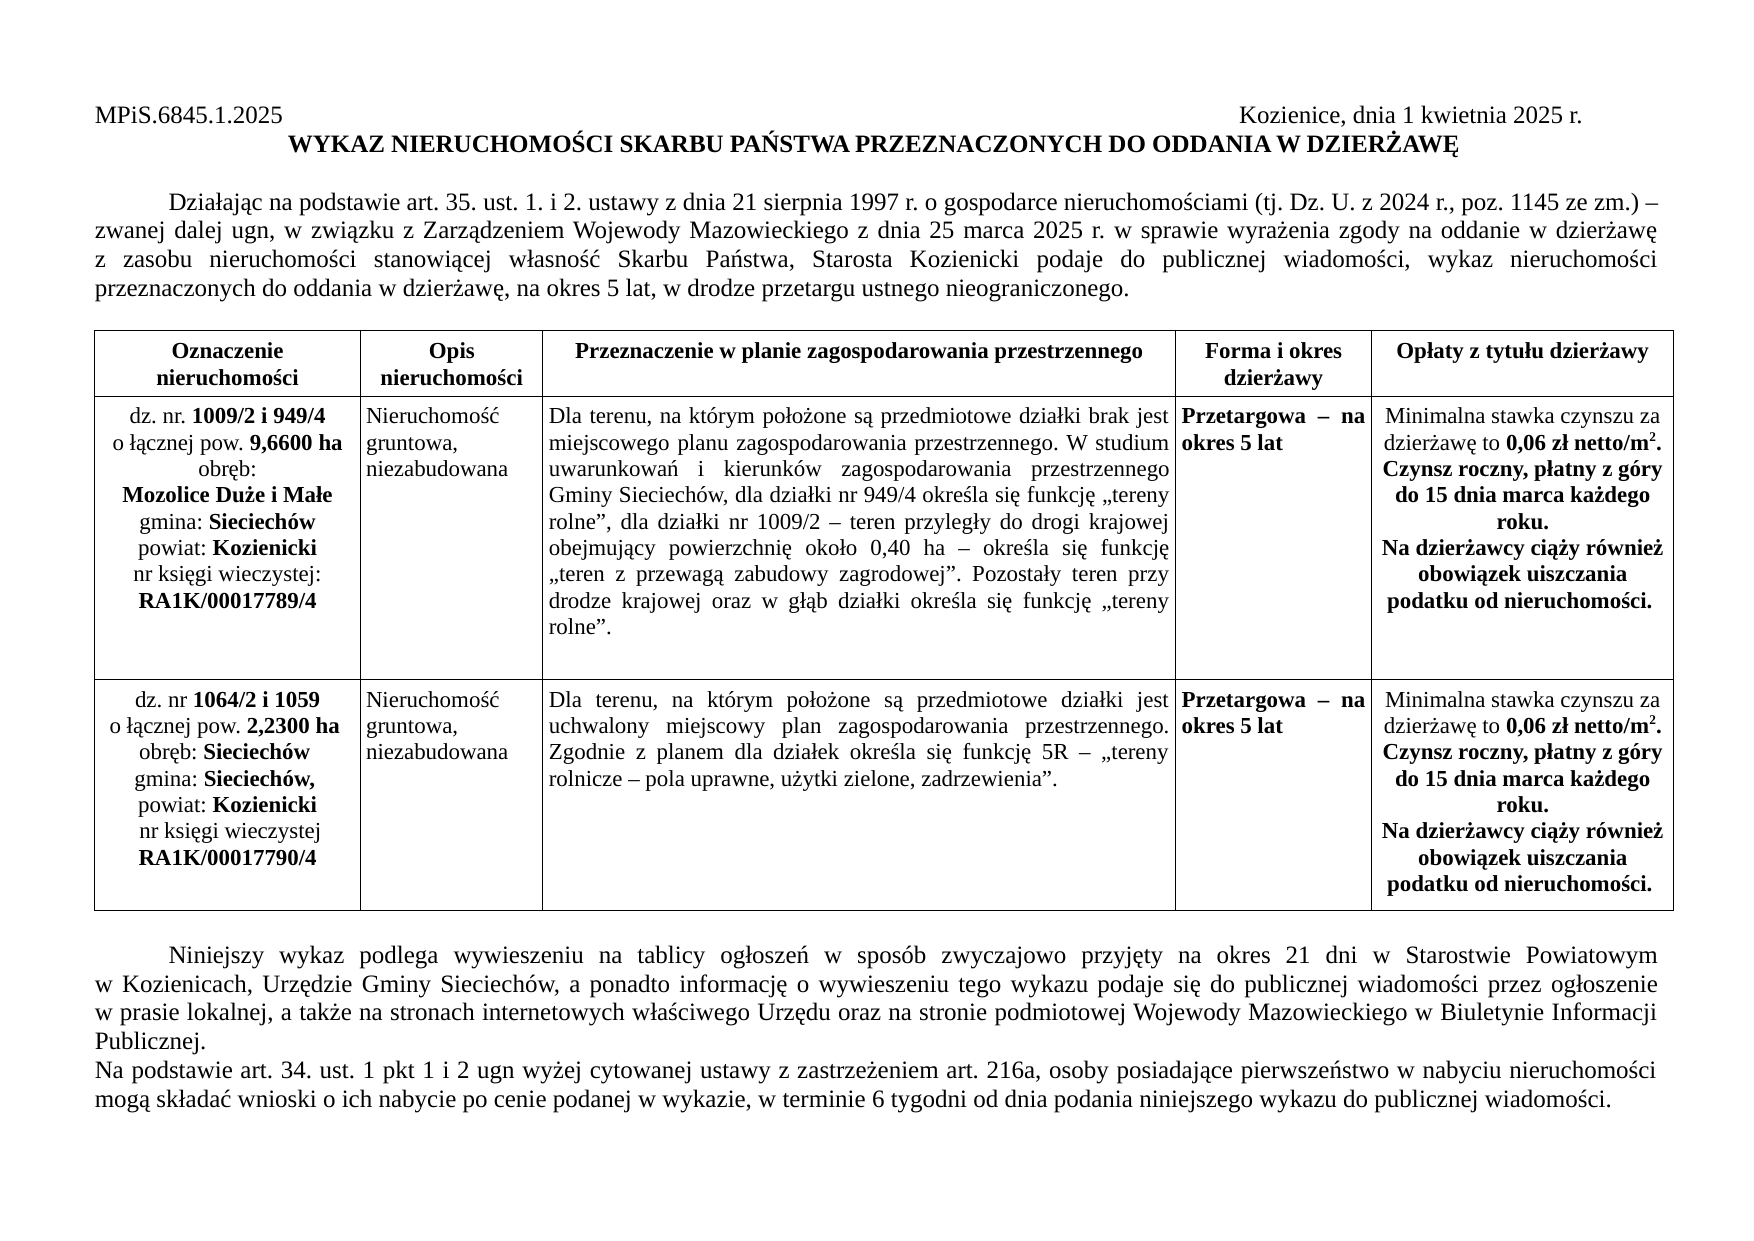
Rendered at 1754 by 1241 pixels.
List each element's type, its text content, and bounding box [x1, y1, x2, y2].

table_cell Nieruchomość gruntowa, niezabudowana [361, 397, 542, 679]
table_cell Nieruchomość gruntowa, niezabudowana [361, 680, 542, 910]
text WYKAZ NIERUCHOMOŚCI SKARBU PAŃSTWA PRZEZNACZONYCH DO ODDANIA W DZIERŻAWĘ [94, 129, 1659, 158]
text Niniejszy wykaz podlega wywieszeniu na tablicy ogłoszeń w sposób zwyczajowo przyjęty na okres 21 dni w Starostwie Powiatowym w Kozienicach, Urzędzie Gminy Sieciechów, a ponadto informację o wywieszeniu tego wykazu podaje się do publicznej wiadomości przez ogłoszenie w prasie lokalnej, a także na stronach internetowych właściwego Urzędu oraz na stronie podmiotowej Wojewody Mazowieckiego w Biuletynie Informacji Publicznej. [94, 940, 1659, 1055]
table_header Przeznaczenie w planie zagospodarowania przestrzennego [543, 331, 1175, 396]
text MPiS.6845.1.2025 Kozienice, dnia 1 kwietnia 2025 r. [94, 100, 1677, 129]
table_cell dz. nr. 1009/2 i 949/4 o łącznej pow. 9,6600 ha obręb: Mozolice Duże i Małe gmina: Sieciechów powiat: Kozienicki nr księgi wieczystej: RA1K/00017789/4 [95, 397, 360, 679]
table_header Opłaty z tytułu dzierżawy [1372, 331, 1673, 396]
table_cell Minimalna stawka czynszu za dzierżawę to 0,06 zł netto/m2. Czynsz roczny, płatny z góry do 15 dnia marca każdego roku. Na dzierżawcy ciąży również obowiązek uiszczania podatku od nieruchomości. [1372, 680, 1673, 910]
table_cell Dla terenu, na którym położone są przedmiotowe działki jest uchwalony miejscowy plan zagospodarowania przestrzennego. Zgodnie z planem dla działek określa się funkcję 5R – „tereny rolnicze – pola uprawne, użytki zielone, zadrzewienia”. [543, 680, 1175, 910]
text Na podstawie art. 34. ust. 1 pkt 1 i 2 ugn wyżej cytowanej ustawy z zastrzeżeniem art. 216a, osoby posiadające pierwszeństwo w nabyciu nieruchomości mogą składać wnioski o ich nabycie po cenie podanej w wykazie, w terminie 6 tygodni od dnia podania niniejszego wykazu do publicznej wiadomości. [94, 1055, 1659, 1112]
table_header Opis nieruchomości [361, 331, 542, 396]
text Działając na podstawie art. 35. ust. 1. i 2. ustawy z dnia 21 sierpnia 1997 r. o gospodarce nieruchomościami (tj. Dz. U. z 2024 r., poz. 1145 ze zm.) – zwanej dalej ugn, w związku z Zarządzeniem Wojewody Mazowieckiego z dnia 25 marca 2025 r. w sprawie wyrażenia zgody na oddanie w dzierżawę z zasobu nieruchomości stanowiącej własność Skarbu Państwa, Starosta Kozienicki podaje do publicznej wiadomości, wykaz nieruchomości przeznaczonych do oddania w dzierżawę, na okres 5 lat, w drodze przetargu ustnego nieograniczonego. [94, 187, 1659, 302]
table_cell Przetargowa – na okres 5 lat [1176, 397, 1371, 679]
table_cell dz. nr 1064/2 i 1059 o łącznej pow. 2,2300 ha obręb: Sieciechów gmina: Sieciechów, powiat: Kozienicki nr księgi wieczystej RA1K/00017790/4 [95, 680, 360, 910]
table_cell Przetargowa – na okres 5 lat [1176, 680, 1371, 910]
table_header Forma i okres dzierżawy [1176, 331, 1371, 396]
table_cell Dla terenu, na którym położone są przedmiotowe działki brak jest miejscowego planu zagospodarowania przestrzennego. W studium uwarunkowań i kierunków zagospodarowania przestrzennego Gminy Sieciechów, dla działki nr 949/4 określa się funkcję „tereny rolne”, dla działki nr 1009/2 – teren przyległy do drogi krajowej obejmujący powierzchnię około 0,40 ha – określa się funkcję „teren z przewagą zabudowy zagrodowej”. Pozostały teren przy drodze krajowej oraz w głąb działki określa się funkcję „tereny rolne”. [543, 397, 1175, 679]
table_header Oznaczenie nieruchomości [95, 331, 360, 396]
table_cell Minimalna stawka czynszu za dzierżawę to 0,06 zł netto/m2. Czynsz roczny, płatny z góry do 15 dnia marca każdego roku. Na dzierżawcy ciąży również obowiązek uiszczania podatku od nieruchomości. [1372, 397, 1673, 679]
